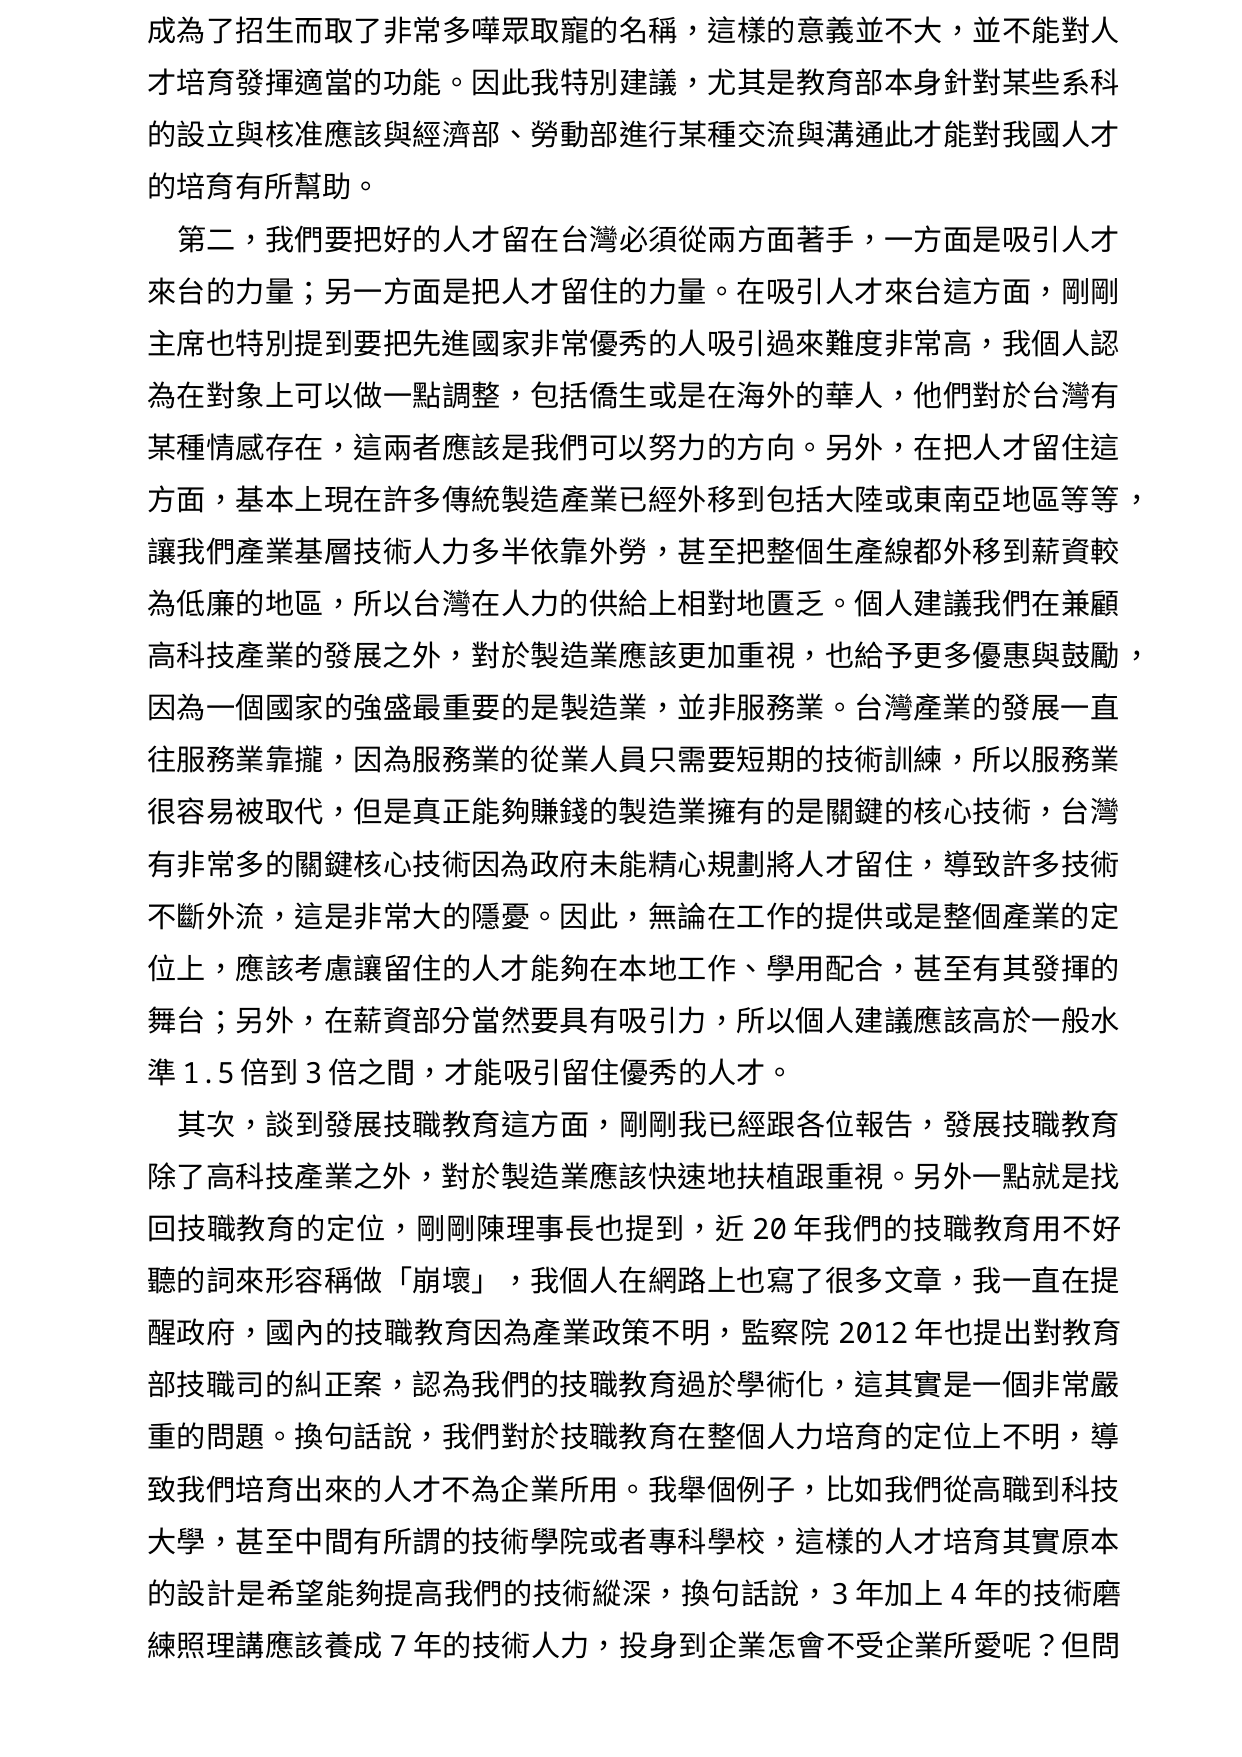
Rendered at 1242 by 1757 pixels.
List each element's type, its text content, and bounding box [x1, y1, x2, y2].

text 其次，談到發展技職教育這方面，剛剛我已經跟各位報告，發展技職教育除了高科技產業之外，對於製造業應該快速地扶植跟重視。另外一點就是找回技職教育的定位，剛剛陳理事長也提到，近20年我們的技職教育用不好聽的詞來形容稱做「崩壞」，我個人在網路上也寫了很多文章，我一直在提醒政府，國內的技職教育因為產業政策不明，監察院2012年也提出對教育部技職司的糾正案，認為我們的技職教育過於學術化，這其實是一個非常嚴重的問題。換句話說，我們對於技職教育在整個人力培育的定位上不明，導致我們培育出來的人才不為企業所用。我舉個例子，比如我們從高職到科技大學，甚至中間有所謂的技術學院或者專科學校，這樣的人才培育其實原本的設計是希望能夠提高我們的技術縱深，換句話說，3年加上4年的技術磨練照理講應該養成7年的技術人力，投身到企業怎會不受企業所愛呢？但問 [147, 1094, 1122, 1667]
text 第二，我們要把好的人才留在台灣必須從兩方面著手，一方面是吸引人才來台的力量；另一方面是把人才留住的力量。在吸引人才來台這方面，剛剛主席也特別提到要把先進國家非常優秀的人吸引過來難度非常高，我個人認為在對象上可以做一點調整，包括僑生或是在海外的華人，他們對於台灣有某種情感存在，這兩者應該是我們可以努力的方向。另外，在把人才留住這方面，基本上現在許多傳統製造產業已經外移到包括大陸或東南亞地區等等，讓我們產業基層技術人力多半依靠外勞，甚至把整個生產線都外移到薪資較為低廉的地區，所以台灣在人力的供給上相對地匱乏。個人建議我們在兼顧高科技產業的發展之外，對於製造業應該更加重視，也給予更多優惠與鼓勵，因為一個國家的強盛最重要的是製造業，並非服務業。台灣產業的發展一直往服務業靠攏，因為服務業的從業人員只需要短期的技術訓練，所以服務業很容易被取代，但是真正能夠賺錢的製造業擁有的是關鍵的核心技術，台灣有非常多的關鍵核心技術因為政府未能精心規劃將人才留住，導致許多技術不斷外流，這是非常大的隱憂。因此，無論在工作的提供或是整個產業的定位上，應該考慮讓留住的人才能夠在本地工作、學用配合，甚至有其發揮的舞台；另外，在薪資部分當然要具有吸引力，所以個人建議應該高於一般水準1.5倍到3倍之間，才能吸引留住優秀的人才。 [147, 208, 1122, 1094]
text 成為了招生而取了非常多嘩眾取寵的名稱，這樣的意義並不大，並不能對人才培育發揮適當的功能。因此我特別建議，尤其是教育部本身針對某些系科的設立與核准應該與經濟部、勞動部進行某種交流與溝通此才能對我國人才的培育有所幫助。 [118, 0, 1122, 208]
